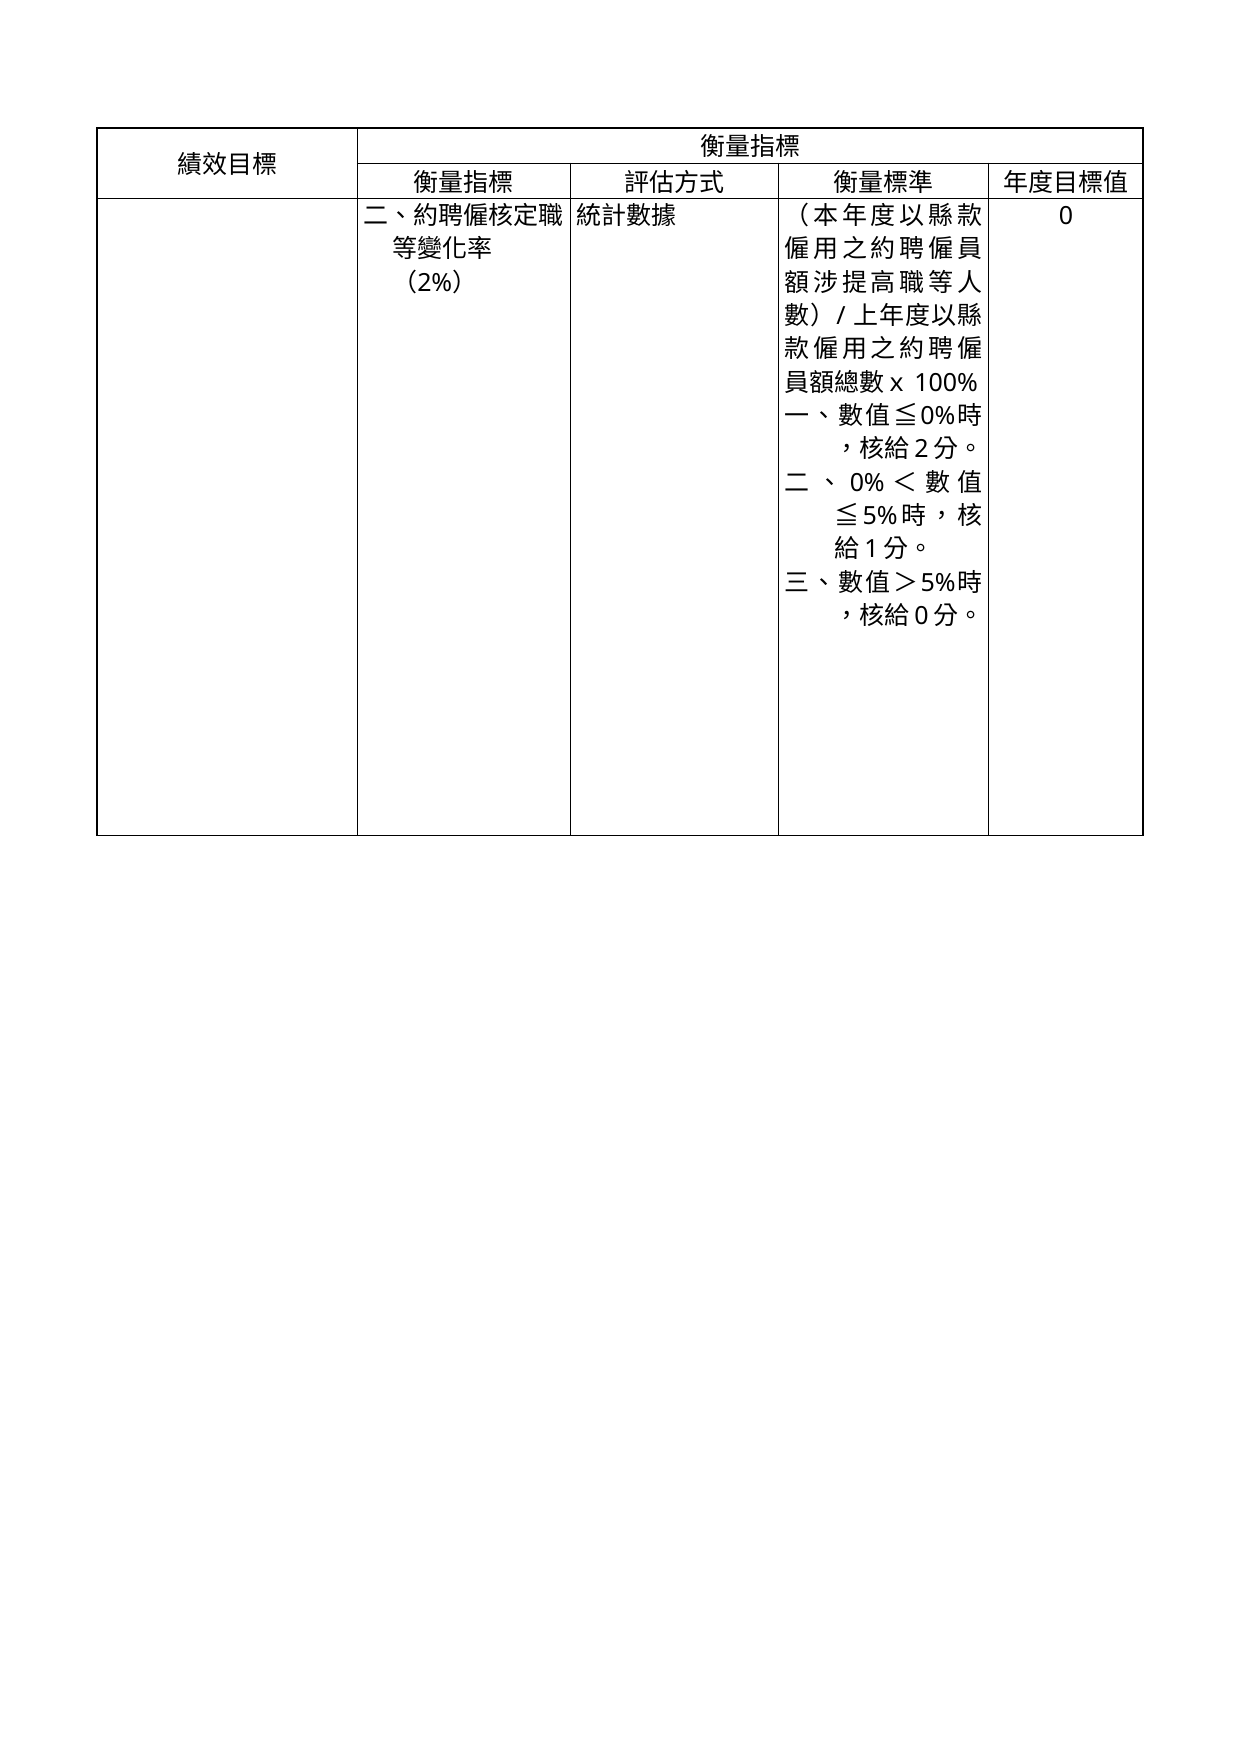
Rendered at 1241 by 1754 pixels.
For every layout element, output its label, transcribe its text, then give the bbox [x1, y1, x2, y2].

table_cell 二、約聘僱核定職等變化率 （2%） [358, 199, 570, 835]
table_cell 衡量標準 [779, 164, 988, 198]
table_header 績效目標 [98, 129, 357, 198]
table_cell （本年度以縣款僱用之約聘僱員額涉提高職等人數）/ 上年度以縣款僱用之約聘僱員額總數ｘ100% 一、數值≦0%時，核給2分。 二、0%＜數值≦5%時，核給1分。 三、數值＞5%時，核給0分。 [779, 199, 988, 835]
table_cell [98, 199, 357, 835]
table_header 衡量指標 [358, 129, 1142, 162]
table_cell 衡量指標 [358, 164, 570, 198]
table_cell 0 [989, 199, 1142, 835]
table_cell 統計數據 [571, 199, 778, 835]
table_cell 評估方式 [571, 164, 778, 198]
table_cell 年度目標值 [989, 164, 1142, 198]
